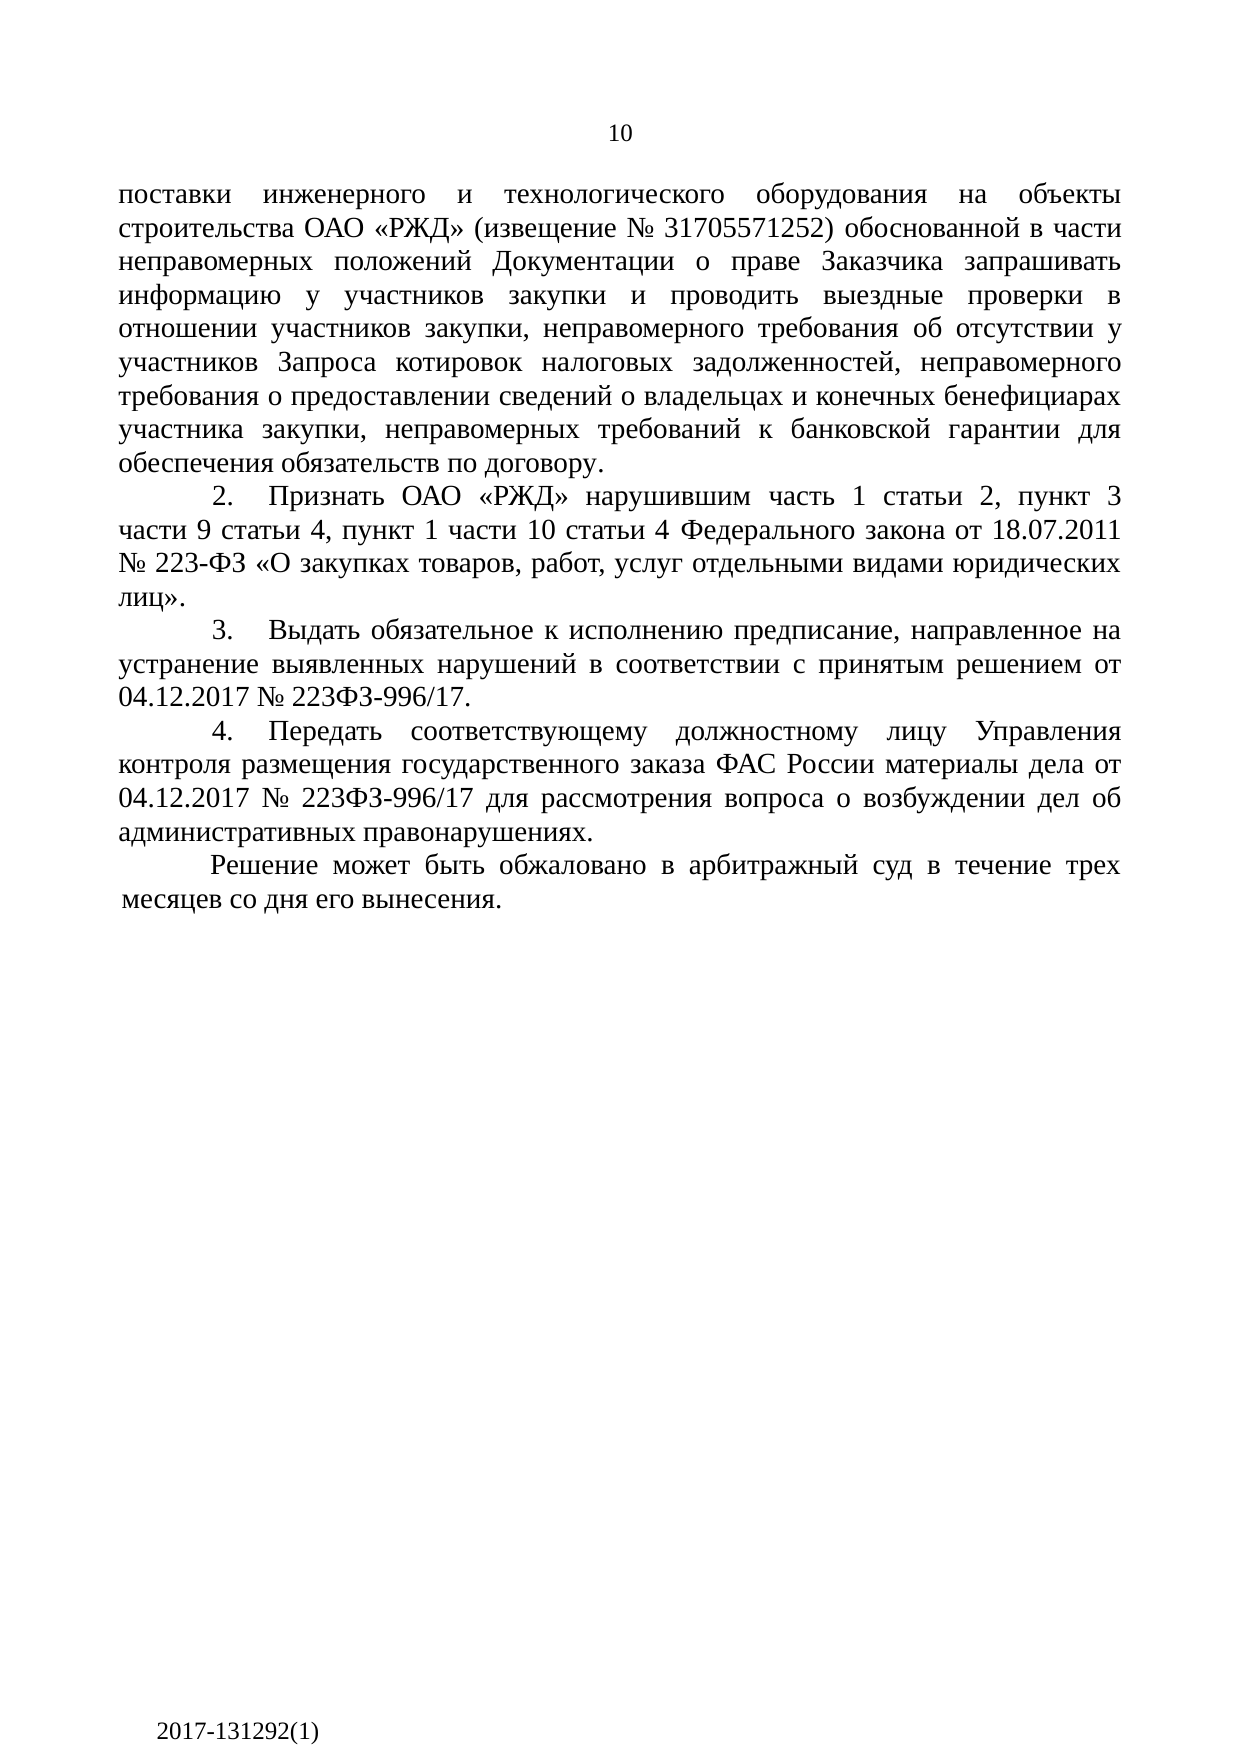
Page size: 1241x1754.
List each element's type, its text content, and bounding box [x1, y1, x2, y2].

list Выдать обязательное к исполнению предписание, направленное на устранение выявленных нарушений в соответствии с принятым решением от 04.12.2017 № 223ФЗ-996/17. [118, 612, 1122, 713]
list поставки инженерного и технологического оборудования на объекты строительства ОАО «РЖД» (извещение № 31705571252) обоснованной в части неправомерных положений Документации о праве Заказчика запрашивать информацию у участников закупки и проводить выездные проверки в отношении участников закупки, неправомерного требования об отсутствии у участников Запроса котировок налоговых задолженностей, неправомерного требования о предоставлении сведений о владельцах и конечных бенефициарах участника закупки, неправомерных требований к банковской гарантии для обеспечения обязательств по договору. [118, 176, 1122, 478]
text Решение может быть обжаловано в арбитражный суд в течение трех месяцев со дня его вынесения. [121, 847, 1122, 914]
list Передать соответствующему должностному лицу Управления контроля размещения государственного заказа ФАС России материалы дела от 04.12.2017 № 223ФЗ-996/17 для рассмотрения вопроса о возбуждении дел об административных правонарушениях. [118, 713, 1122, 847]
list Признать ОАО «РЖД» нарушившим часть 1 статьи 2, пункт 3 части 9 статьи 4, пункт 1 части 10 статьи 4 Федерального закона от 18.07.2011 № 223-ФЗ «О закупках товаров, работ, услуг отдельными видами юридических лиц». [118, 478, 1122, 612]
